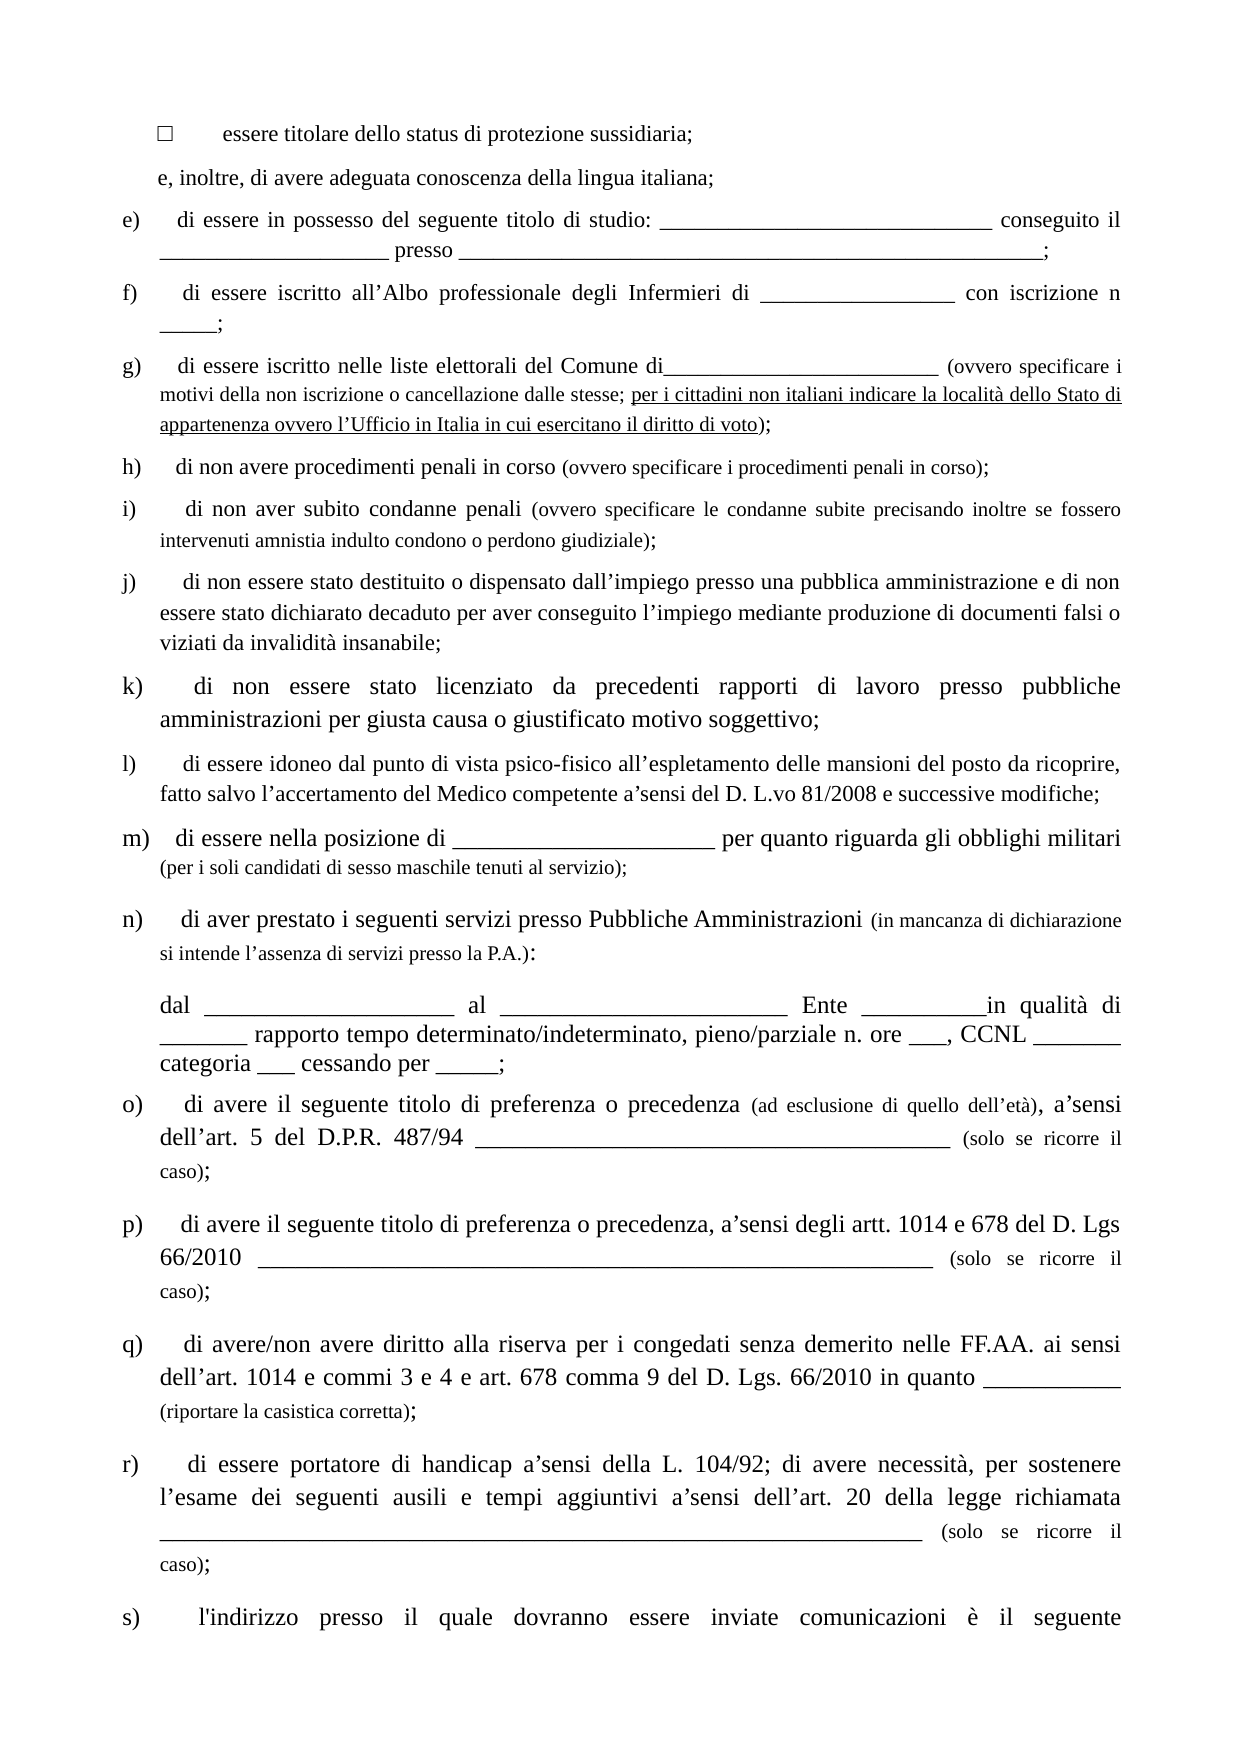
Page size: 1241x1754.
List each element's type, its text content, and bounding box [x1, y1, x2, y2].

text g) di essere iscritto nelle liste elettorali del Comune di________________________ (ovvero specificare i motivi della non iscrizione o cancellazione dalle stesse; per i cittadini non italiani indicare la località dello Stato di appartenenza ovvero l’Ufficio in Italia in cui esercitano il diritto di voto); [122, 352, 1122, 436]
text o) di avere il seguente titolo di preferenza o precedenza (ad esclusione di quello dell’età), a’sensi dell’art. 5 del D.P.R. 487/94 ______________________________________ (solo se ricorre il caso); [122, 1089, 1122, 1184]
text k) di non essere stato licenziato da precedenti rapporti di lavoro presso pubbliche amministrazioni per giusta causa o giustificato motivo soggettivo; [122, 671, 1122, 733]
text r) di essere portatore di handicap a’sensi della L. 104/92; di avere necessità, per sostenere l’esame dei seguenti ausili e tempi aggiuntivi a’sensi dell’art. 20 della legge richiamata _____________________________________________________________ (solo se ricorre il caso); [122, 1449, 1122, 1577]
text h) di non avere procedimenti penali in corso (ovvero specificare i procedimenti penali in corso); [122, 453, 1122, 479]
text j) di non essere stato destituito o dispensato dall’impiego presso una pubblica amministrazione e di non essere stato dichiarato decaduto per aver conseguito l’impiego mediante produzione di documenti falsi o viziati da invalidità insanabile; [122, 568, 1122, 655]
text e, inoltre, di avere adeguata conoscenza della lingua italiana; [157, 164, 1122, 190]
text i) di non aver subito condanne penali (ovvero specificare le condanne subite precisando inoltre se fossero intervenuti amnistia indulto condono o perdono giudiziale); [122, 495, 1122, 552]
text p) di avere il seguente titolo di preferenza o precedenza, a’sensi degli artt. 1014 e 678 del D. Lgs 66/2010 ______________________________________________________ (solo se ricorre il caso); [122, 1209, 1122, 1304]
text s) l'indirizzo presso il quale dovranno essere inviate comunicazioni è il seguente [122, 1602, 1122, 1631]
text □ essere titolare dello status di protezione sussidiaria; [157, 118, 1122, 147]
text m) di essere nella posizione di _____________________ per quanto riguarda gli obblighi militari (per i soli candidati di sesso maschile tenuti al servizio); [122, 823, 1122, 879]
text l) di essere idoneo dal punto di vista psico-fisico all’espletamento delle mansioni del posto da ricoprire, fatto salvo l’accertamento del Medico competente a’sensi del D. L.vo 81/2008 e successive modifiche; [122, 750, 1122, 807]
text f) di essere iscritto all’Albo professionale degli Infermieri di _________________ con iscrizione n _____; [122, 279, 1122, 336]
text e) di essere in possesso del seguente titolo di studio: _____________________________ conseguito il ____________________ presso ___________________________________________________; [122, 206, 1122, 263]
text q) di avere/non avere diritto alla riserva per i congedati senza demerito nelle FF.AA. ai sensi dell’art. 1014 e commi 3 e 4 e art. 678 comma 9 del D. Lgs. 66/2010 in quanto ___________ (riportare la casistica corretta); [122, 1329, 1122, 1424]
text n) di aver prestato i seguenti servizi presso Pubbliche Amministrazioni (in mancanza di dichiarazione si intende l’assenza di servizi presso la P.A.): [122, 904, 1122, 965]
text dal ____________________ al _______________________ Ente __________in qualità di _______ rapporto tempo determinato/indeterminato, pieno/parziale n. ore ___, CCNL _______ categoria ___ cessando per _____; [159, 991, 1122, 1077]
